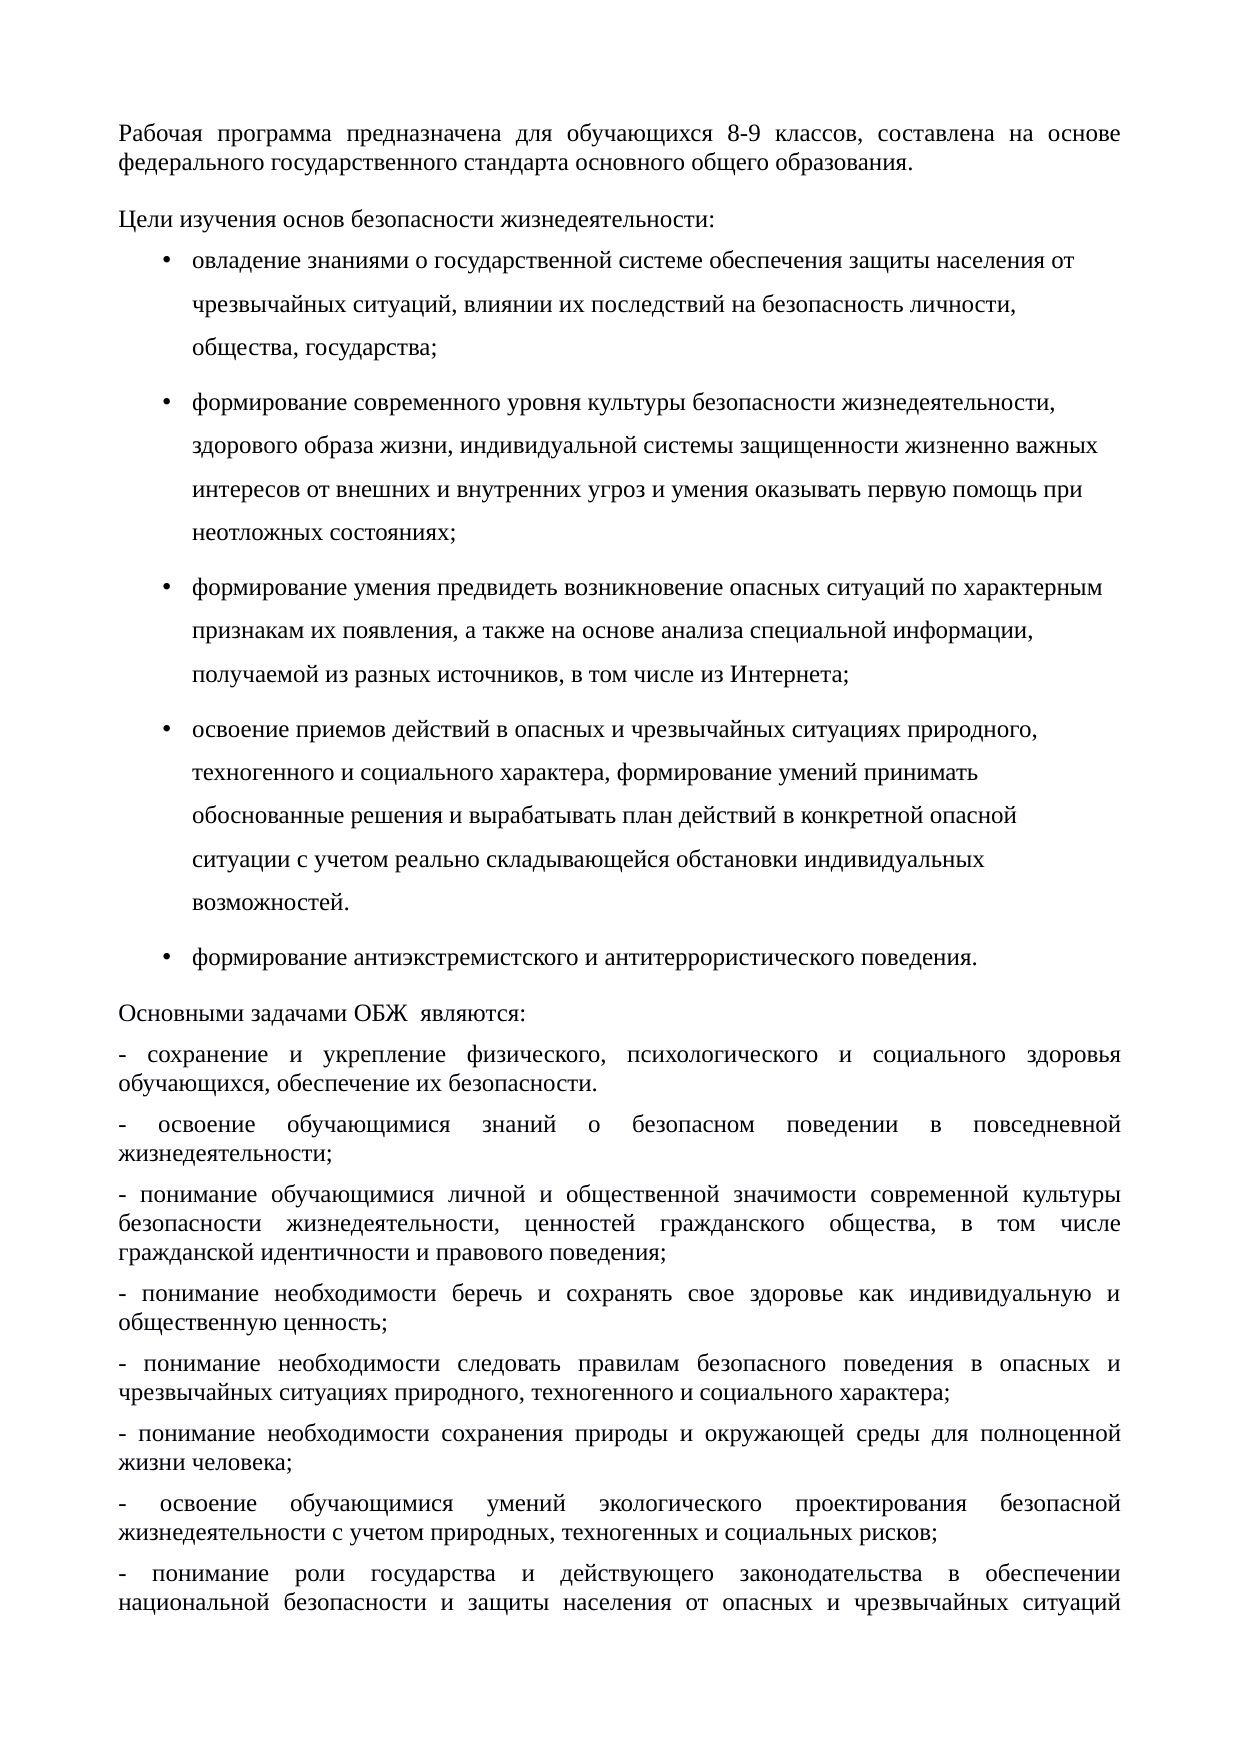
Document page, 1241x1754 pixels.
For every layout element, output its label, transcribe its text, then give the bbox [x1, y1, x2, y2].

list формирование антиэкстремистского и антитеррористического поведения. [162, 942, 1122, 971]
list формирование умения предвидеть возникновение опасных ситуаций по характерным признакам их появления, а также на основе анализа специальной информации, получаемой из разных источников, в том числе из Интернета; [162, 572, 1122, 687]
text - освоение обучающимися знаний о безопасном поведении в повседневной жизнедеятельности; [118, 1109, 1122, 1167]
text - понимание необходимости сохранения природы и окружающей среды для полноценной жизни человека; [118, 1418, 1122, 1476]
text Рабочая программа предназначена для обучающихся 8-9 классов, составлена на основе федерального государственного стандарта основного общего образования. [118, 118, 1122, 176]
text - освоение обучающимися умений экологического проектирования безопасной жизнедеятельности с учетом природных, техногенных и социальных рисков; [118, 1488, 1122, 1546]
text - понимание обучающимися личной и общественной значимости современной культуры безопасности жизнедеятельности, ценностей гражданского общества, в том числе гражданской идентичности и правового поведения; [118, 1179, 1122, 1266]
list освоение приемов действий в опасных и чрезвычайных ситуациях природного, техногенного и социального характера, формирование умений принимать обоснованные решения и вырабатывать план действий в конкретной опасной ситуации с учетом реально складывающейся обстановки индивидуальных возможностей. [162, 714, 1122, 916]
text - понимание необходимости беречь и сохранять свое здоровье как индивидуальную и общественную ценность; [118, 1278, 1122, 1336]
text Основными задачами ОБЖ являются: [118, 998, 1122, 1027]
text - сохранение и укрепление физического, психологического и социального здоровья обучающихся, обеспечение их безопасности. [118, 1039, 1122, 1097]
text Цели изучения основ безопасности жизнедеятельности: [118, 204, 1122, 233]
text - понимание необходимости следовать правилам безопасного поведения в опасных и чрезвычайных ситуациях природного, техногенного и социального характера; [118, 1348, 1122, 1406]
list формирование современного уровня культуры безопасности жизнедеятельности, здорового образа жизни, индивидуальной системы защищенности жизненно важных интересов от внешних и внутренних угроз и умения оказывать первую помощь при неотложных состояниях; [162, 387, 1122, 546]
text - понимание роли государства и действующего законодательства в обеспечении национальной безопасности и защиты населения от опасных и чрезвычайных ситуаций [118, 1558, 1122, 1616]
list овладение знаниями о государственной системе обеспечения защиты населения от чрезвычайных ситуаций, влиянии их последствий на безопасность личности, общества, государства; [162, 246, 1122, 361]
